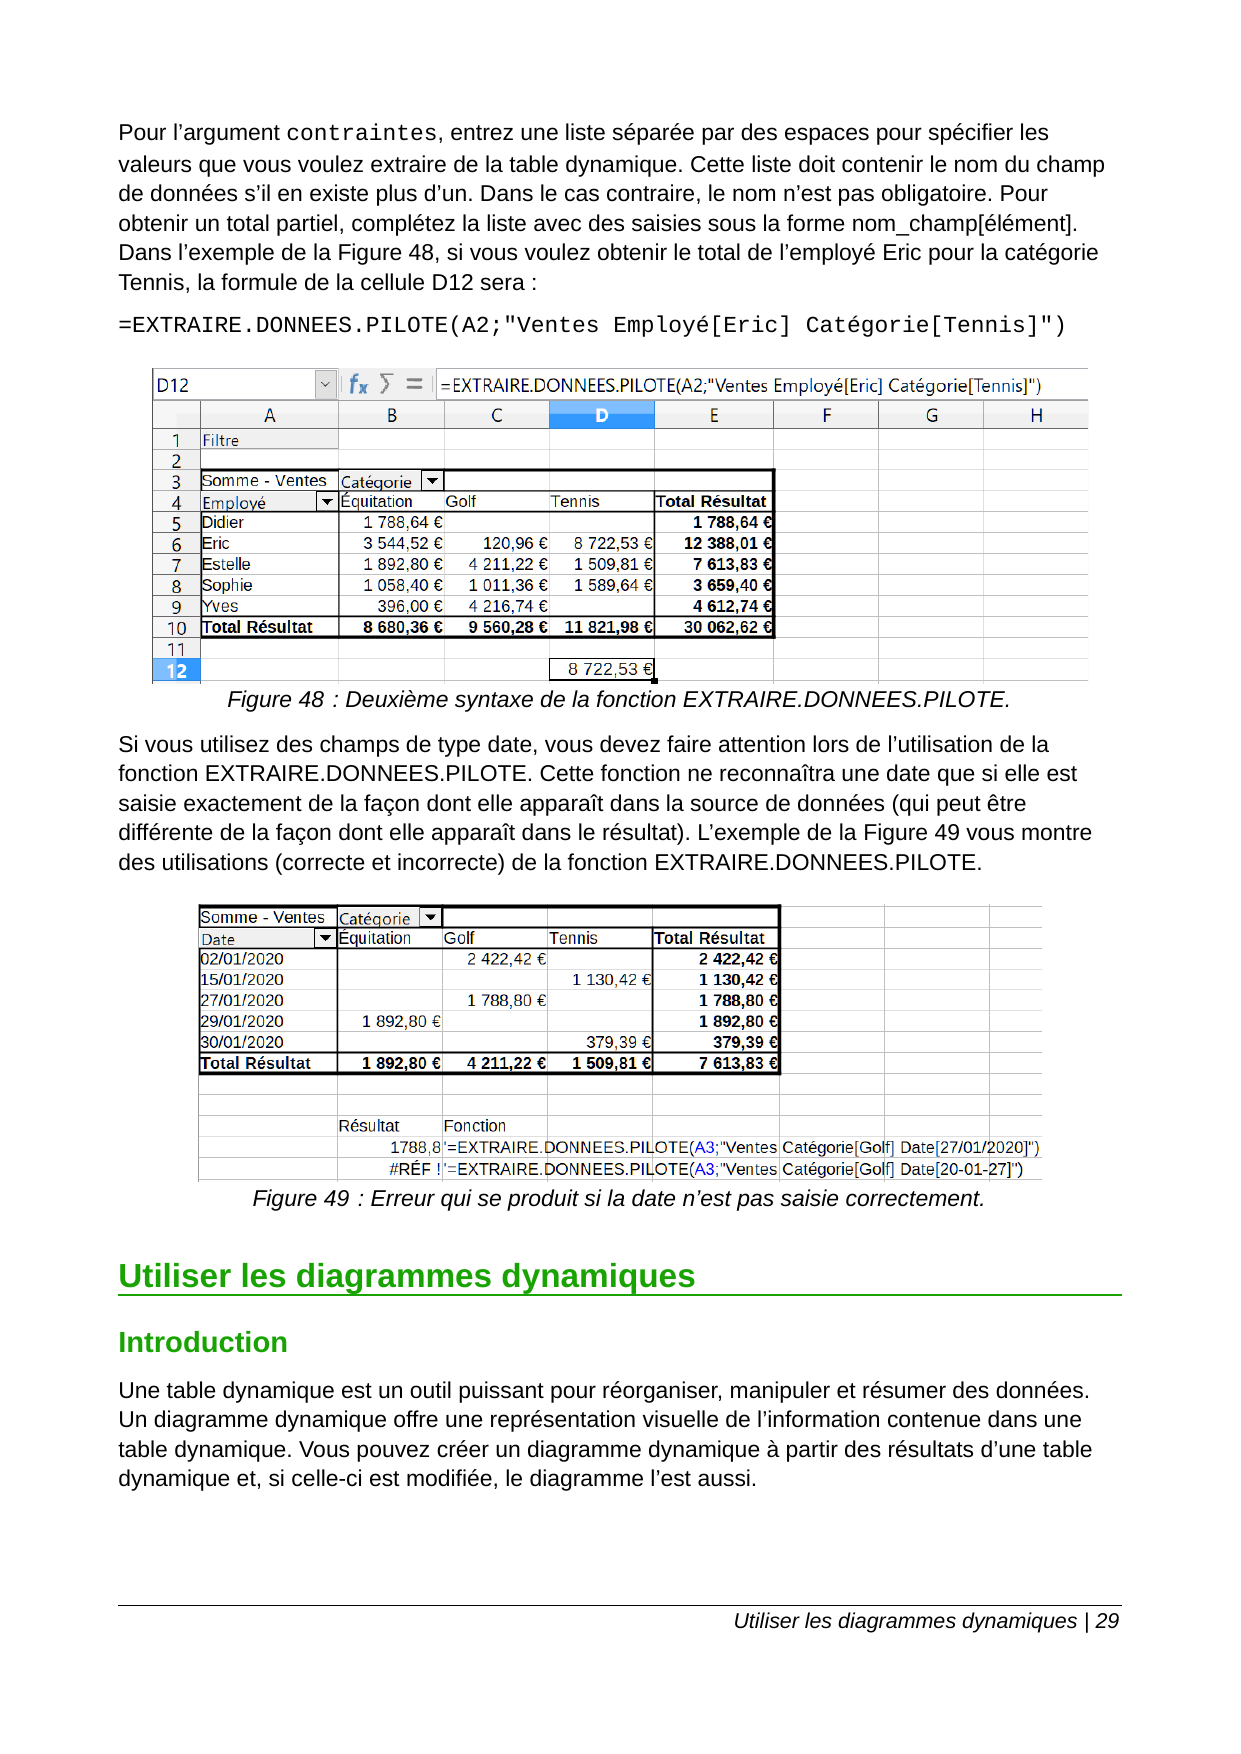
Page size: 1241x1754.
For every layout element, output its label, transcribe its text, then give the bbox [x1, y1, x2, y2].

text Figure 49 : Erreur qui se produit si la date n’est pas saisie correctement. [118, 1182, 1122, 1211]
picture [152, 368, 1089, 684]
text Pour l’argument contraintes, entrez une liste séparée par des espaces pour spécifier les valeurs que vous voulez extraire de la table dynamique. Cette liste doit contenir le nom du champ de données s’il en existe plus d’un. Dans le cas contraire, le nom n’est pas obligatoire. Pour obtenir un total partiel, complétez la liste avec des saisies sous la forme nom_champ[élément]. Dans l’exemple de la Figure 48, si vous voulez obtenir le total de l’employé Eric pour la catégorie Tennis, la formule de la cellule D12 sera : [118, 118, 1122, 295]
text Figure 48 : Deuxième syntaxe de la fonction EXTRAIRE.DONNEES.PILOTE. [118, 683, 1122, 713]
subtitle Introduction [118, 1326, 1122, 1359]
text =EXTRAIRE.DONNEES.PILOTE(A2;"Ventes Employé[Eric] Catégorie[Tennis]") [118, 309, 1122, 339]
picture [198, 904, 1043, 1182]
text Si vous utilisez des champs de type date, vous devez faire attention lors de l’utilisation de la fonction EXTRAIRE.DONNEES.PILOTE. Cette fonction ne reconnaîtra une date que si elle est saisie exactement de la façon dont elle apparaît dans la source de données (qui peut être différente de la façon dont elle apparaît dans le résultat). L’exemple de la Figure 49 vous montre des utilisations (correcte et incorrecte) de la fonction EXTRAIRE.DONNEES.PILOTE. [118, 727, 1122, 875]
subtitle Utiliser les diagrammes dynamiques [118, 1256, 1122, 1294]
text Une table dynamique est un outil puissant pour réorganiser, manipuler et résumer des données. Un diagramme dynamique offre une représentation visuelle de l’information contenue dans une table dynamique. Vous pouvez créer un diagramme dynamique à partir des résultats d’une table dynamique et, si celle-ci est modifiée, le diagramme l’est aussi. [118, 1374, 1122, 1492]
